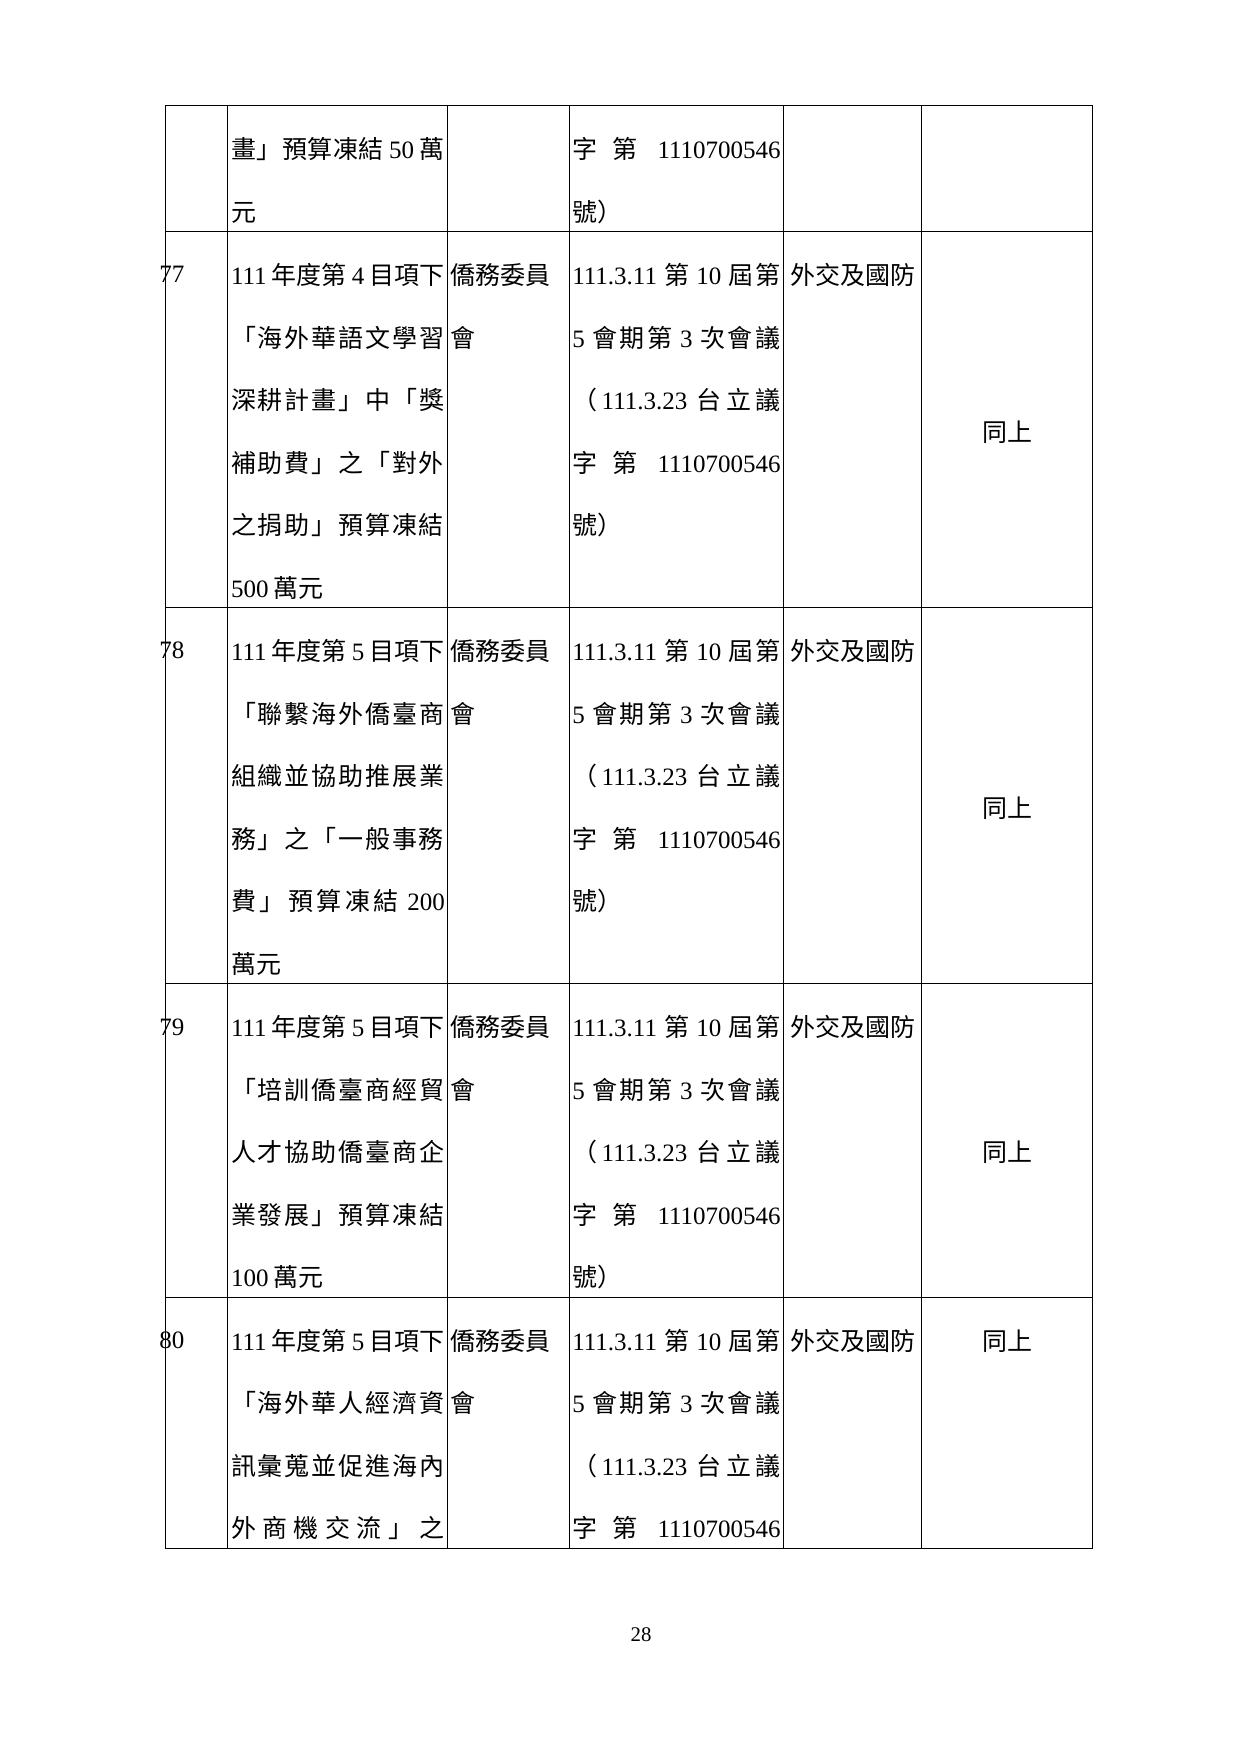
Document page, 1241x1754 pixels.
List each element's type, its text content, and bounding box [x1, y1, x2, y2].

table_cell [448, 106, 569, 231]
table_cell 111.3.11第10屆第5會期第3次會議（111.3.23台立議字第1110700546號） [570, 984, 783, 1297]
table_cell 畫」預算凍結50萬元 [228, 106, 447, 231]
table_cell [922, 106, 1092, 231]
table_cell 同上 [922, 1298, 1092, 1548]
table_cell 111年度第5目項下「海外華人經濟資訊彙蒐並促進海內外商機交流」之 [228, 1298, 447, 1548]
table_cell 外交及國防 [784, 984, 921, 1297]
table_cell 同上 [922, 984, 1092, 1297]
table_cell 111.3.11第10屆第5會期第3次會議（111.3.23台立議字第1110700546號） [570, 232, 783, 607]
table_cell 外交及國防 [784, 1298, 921, 1548]
table_cell 僑務委員會 [448, 232, 569, 607]
table_cell 僑務委員會 [448, 608, 569, 983]
table_cell 同上 [922, 608, 1092, 983]
table_cell 外交及國防 [784, 232, 921, 607]
table_cell 111年度第5目項下「培訓僑臺商經貿人才協助僑臺商企業發展」預算凍結100萬元 [228, 984, 447, 1297]
table_cell 111.3.11第10屆第5會期第3次會議（111.3.23台立議字第1110700546號） [570, 608, 783, 983]
table_cell [166, 106, 227, 231]
table_cell 字第1110700546號） [570, 106, 783, 231]
table_cell 僑務委員會 [448, 1298, 569, 1548]
table_cell 同上 [922, 232, 1092, 607]
table_cell [166, 984, 227, 1297]
table_cell [166, 232, 227, 607]
table_cell [166, 608, 227, 983]
table_cell [784, 106, 921, 231]
table_cell [166, 1298, 227, 1548]
table_cell 111.3.11第10屆第5會期第3次會議（111.3.23台立議字第1110700546 [570, 1298, 783, 1548]
table_cell 外交及國防 [784, 608, 921, 983]
table_cell 111年度第4目項下「海外華語文學習深耕計畫」中「獎補助費」之「對外之捐助」預算凍結500萬元 [228, 232, 447, 607]
table_cell 僑務委員會 [448, 984, 569, 1297]
table_cell 111年度第5目項下「聯繫海外僑臺商組織並協助推展業務」之「一般事務費」預算凍結200萬元 [228, 608, 447, 983]
